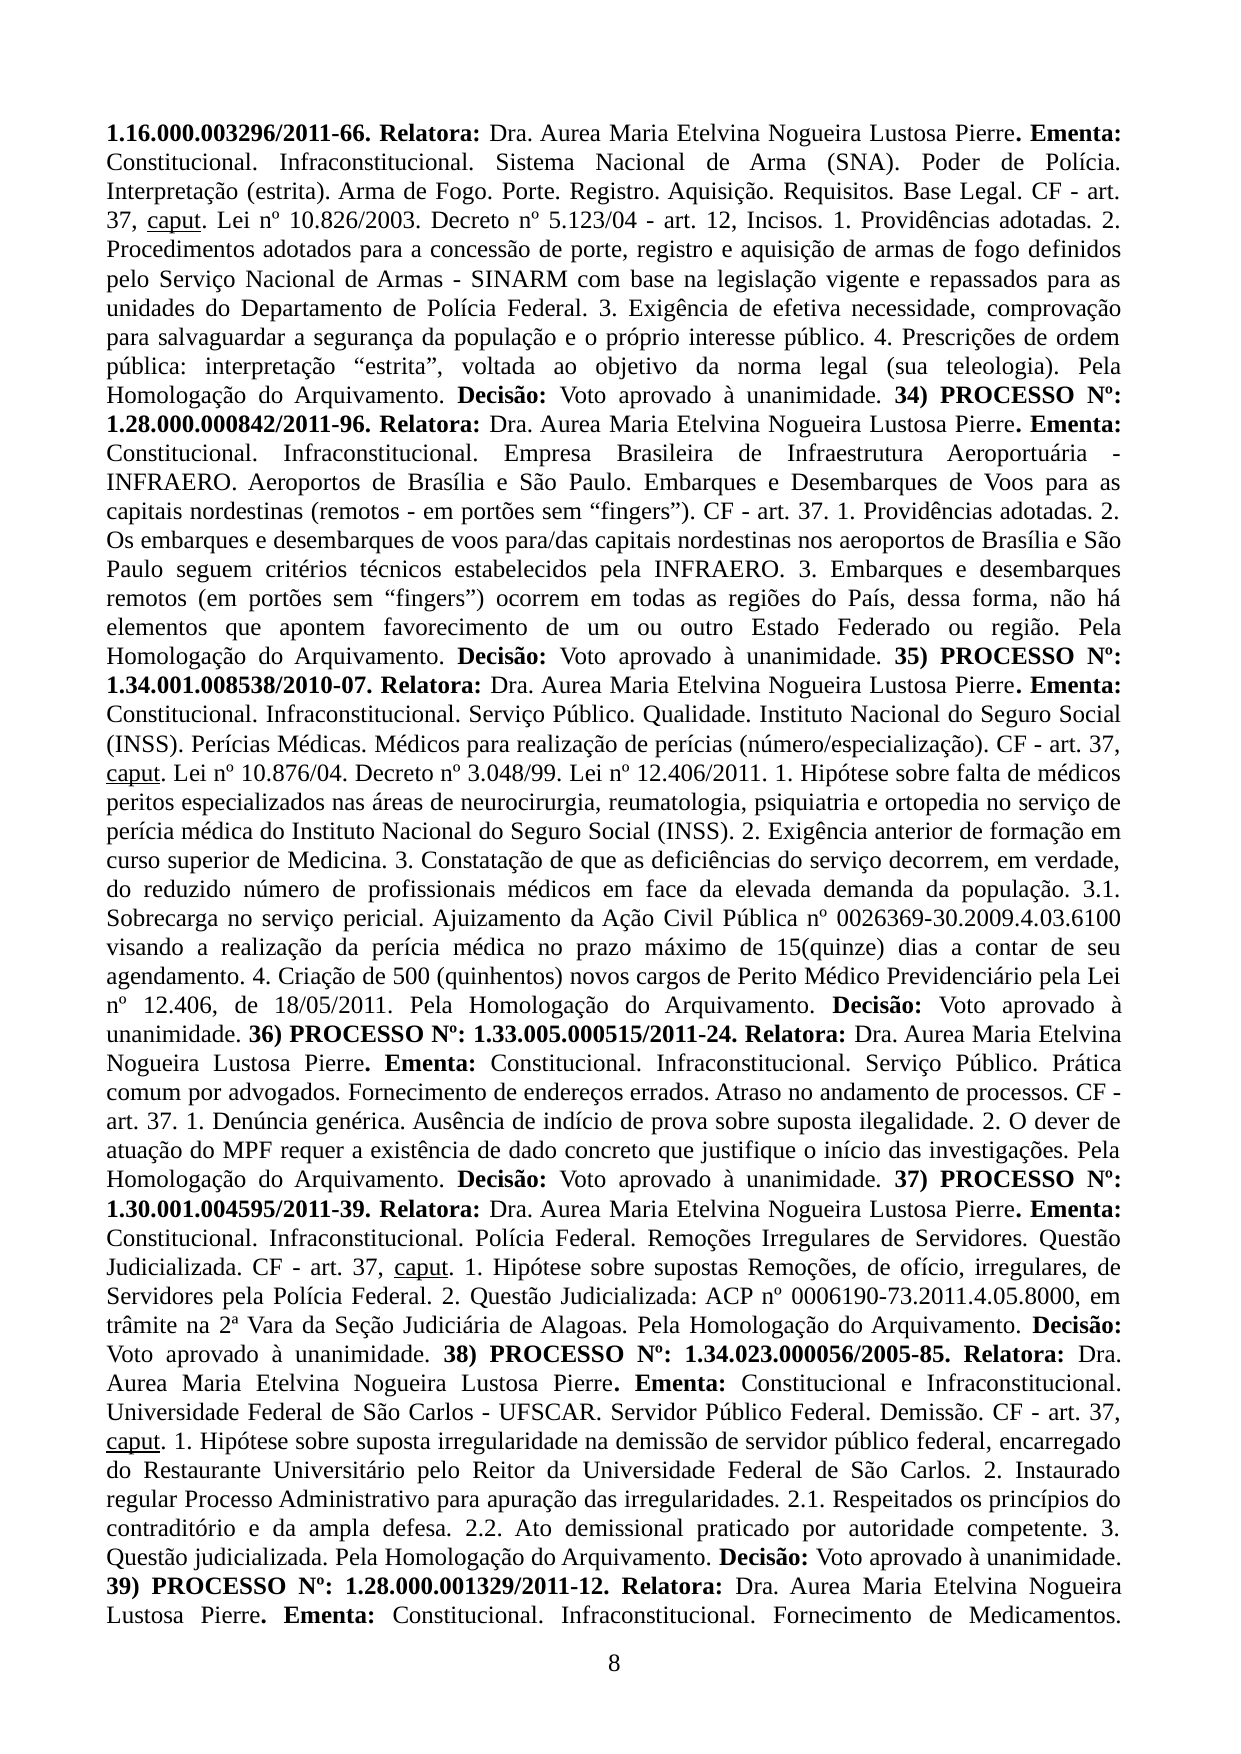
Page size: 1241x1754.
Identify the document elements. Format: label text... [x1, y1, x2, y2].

text 1.16.000.003296/2011-66. Relatora: Dra. Aurea Maria Etelvina Nogueira Lustosa Pierre. Ementa: Constitucional. Infraconstitucional. Sistema Nacional de Arma (SNA). Poder de Polícia. Interpretação (estrita). Arma de Fogo. Porte. Registro. Aquisição. Requisitos. Base Legal. CF - art. 37, caput. Lei nº 10.826/2003. Decreto nº 5.123/04 - art. 12, Incisos. 1. Providências adotadas. 2. Procedimentos adotados para a concessão de porte, registro e aquisição de armas de fogo definidos pelo Serviço Nacional de Armas - SINARM com base na legislação vigente e repassados para as unidades do Departamento de Polícia Federal. 3. Exigência de efetiva necessidade, comprovação para salvaguardar a segurança da população e o próprio interesse público. 4. Prescrições de ordem pública: interpretação “estrita”, voltada ao objetivo da norma legal (sua teleologia). Pela Homologação do Arquivamento. Decisão: Voto aprovado à unanimidade. 34) PROCESSO Nº: 1.28.000.000842/2011-96. Relatora: Dra. Aurea Maria Etelvina Nogueira Lustosa Pierre. Ementa: Constitucional. Infraconstitucional. Empresa Brasileira de Infraestrutura Aeroportuária - INFRAERO. Aeroportos de Brasília e São Paulo. Embarques e Desembarques de Voos para as capitais nordestinas (remotos - em portões sem “fingers”). CF - art. 37. 1. Providências adotadas. 2. Os embarques e desembarques de voos para/das capitais nordestinas nos aeroportos de Brasília e São Paulo seguem critérios técnicos estabelecidos pela INFRAERO. 3. Embarques e desembarques remotos (em portões sem “fingers”) ocorrem em todas as regiões do País, dessa forma, não há elementos que apontem favorecimento de um ou outro Estado Federado ou região. Pela Homologação do Arquivamento. Decisão: Voto aprovado à unanimidade. 35) PROCESSO Nº: 1.34.001.008538/2010-07. Relatora: Dra. Aurea Maria Etelvina Nogueira Lustosa Pierre. Ementa: Constitucional. Infraconstitucional. Serviço Público. Qualidade. Instituto Nacional do Seguro Social (INSS). Perícias Médicas. Médicos para realização de perícias (número/especialização). CF - art. 37, caput. Lei nº 10.876/04. Decreto nº 3.048/99. Lei nº 12.406/2011. 1. Hipótese sobre falta de médicos peritos especializados nas áreas de neurocirurgia, reumatologia, psiquiatria e ortopedia no serviço de perícia médica do Instituto Nacional do Seguro Social (INSS). 2. Exigência anterior de formação em curso superior de Medicina. 3. Constatação de que as deficiências do serviço decorrem, em verdade, do reduzido número de profissionais médicos em face da elevada demanda da população. 3.1. Sobrecarga no serviço pericial. Ajuizamento da Ação Civil Pública nº 0026369-30.2009.4.03.6100 visando a realização da perícia médica no prazo máximo de 15(quinze) dias a contar de seu agendamento. 4. Criação de 500 (quinhentos) novos cargos de Perito Médico Previdenciário pela Lei nº 12.406, de 18/05/2011. Pela Homologação do Arquivamento. Decisão: Voto aprovado à unanimidade. 36) PROCESSO Nº: 1.33.005.000515/2011-24. Relatora: Dra. Aurea Maria Etelvina Nogueira Lustosa Pierre. Ementa: Constitucional. Infraconstitucional. Serviço Público. Prática comum por advogados. Fornecimento de endereços errados. Atraso no andamento de processos. CF - art. 37. 1. Denúncia genérica. Ausência de indício de prova sobre suposta ilegalidade. 2. O dever de atuação do MPF requer a existência de dado concreto que justifique o início das investigações. Pela Homologação do Arquivamento. Decisão: Voto aprovado à unanimidade. 37) PROCESSO Nº: 1.30.001.004595/2011-39. Relatora: Dra. Aurea Maria Etelvina Nogueira Lustosa Pierre. Ementa: Constitucional. Infraconstitucional. Polícia Federal. Remoções Irregulares de Servidores. Questão Judicializada. CF - art. 37, caput. 1. Hipótese sobre supostas Remoções, de ofício, irregulares, de Servidores pela Polícia Federal. 2. Questão Judicializada: ACP nº 0006190-73.2011.4.05.8000, em trâmite na 2ª Vara da Seção Judiciária de Alagoas. Pela Homologação do Arquivamento. Decisão: Voto aprovado à unanimidade. 38) PROCESSO Nº: 1.34.023.000056/2005-85. Relatora: Dra. Aurea Maria Etelvina Nogueira Lustosa Pierre. Ementa: Constitucional e Infraconstitucional. Universidade Federal de São Carlos - UFSCAR. Servidor Público Federal. Demissão. CF - art. 37, caput. 1. Hipótese sobre suposta irregularidade na demissão de servidor público federal, encarregado do Restaurante Universitário pelo Reitor da Universidade Federal de São Carlos. 2. Instaurado regular Processo Administrativo para apuração das irregularidades. 2.1. Respeitados os princípios do contraditório e da ampla defesa. 2.2. Ato demissional praticado por autoridade competente. 3. Questão judicializada. Pela Homologação do Arquivamento. Decisão: Voto aprovado à unanimidade. 39) PROCESSO Nº: 1.28.000.001329/2011-12. Relatora: Dra. Aurea Maria Etelvina Nogueira Lustosa Pierre. Ementa: Constitucional. Infraconstitucional. Fornecimento de Medicamentos. [106, 118, 1122, 1629]
